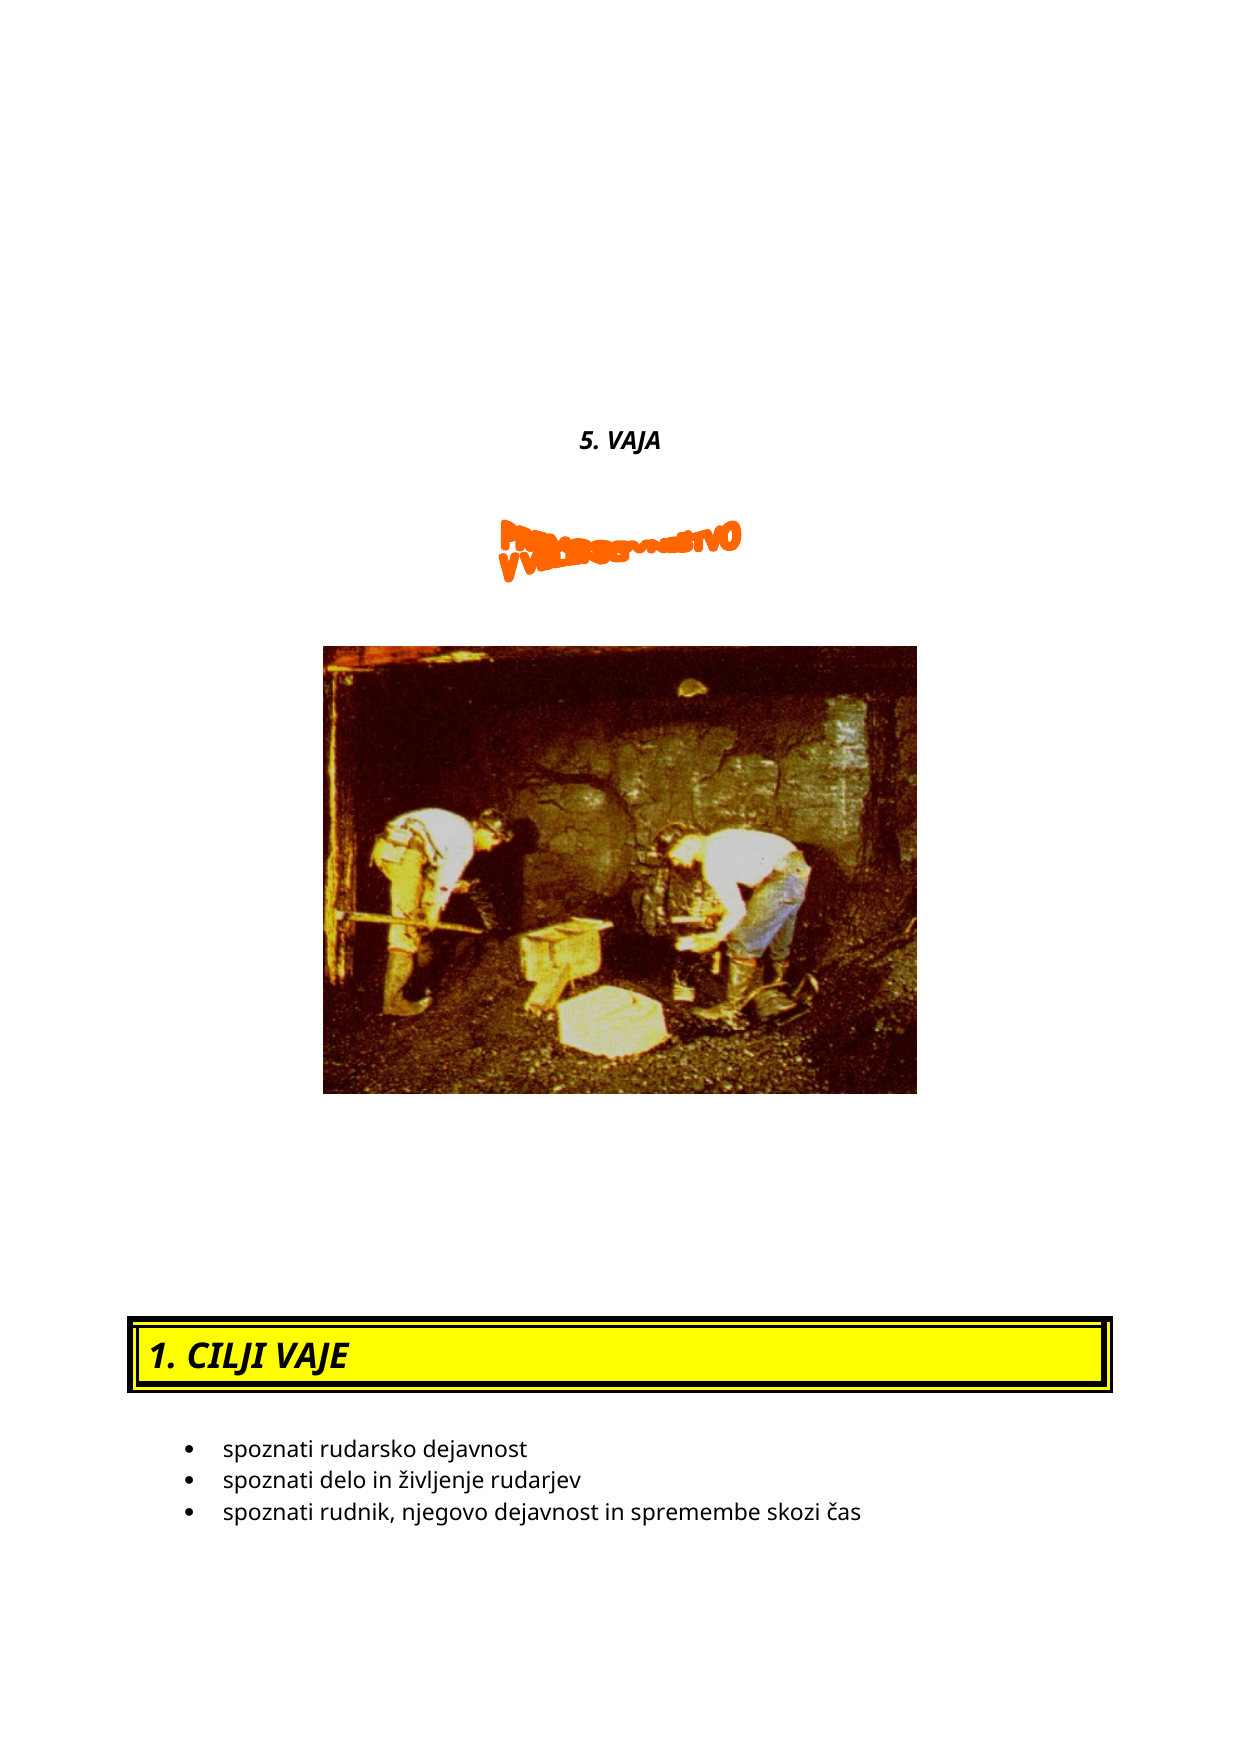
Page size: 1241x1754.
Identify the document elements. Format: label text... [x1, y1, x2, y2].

text 1. CILJI VAJE [133, 1322, 1110, 1390]
list spoznati rudnik, njegovo dejavnost in spremembe skozi čas [185, 1495, 1093, 1527]
list spoznati delo in življenje rudarjev [185, 1464, 1093, 1495]
picture [323, 646, 917, 1094]
list spoznati rudarsko dejavnost [185, 1433, 1093, 1464]
text 5. VAJA [148, 422, 1093, 456]
